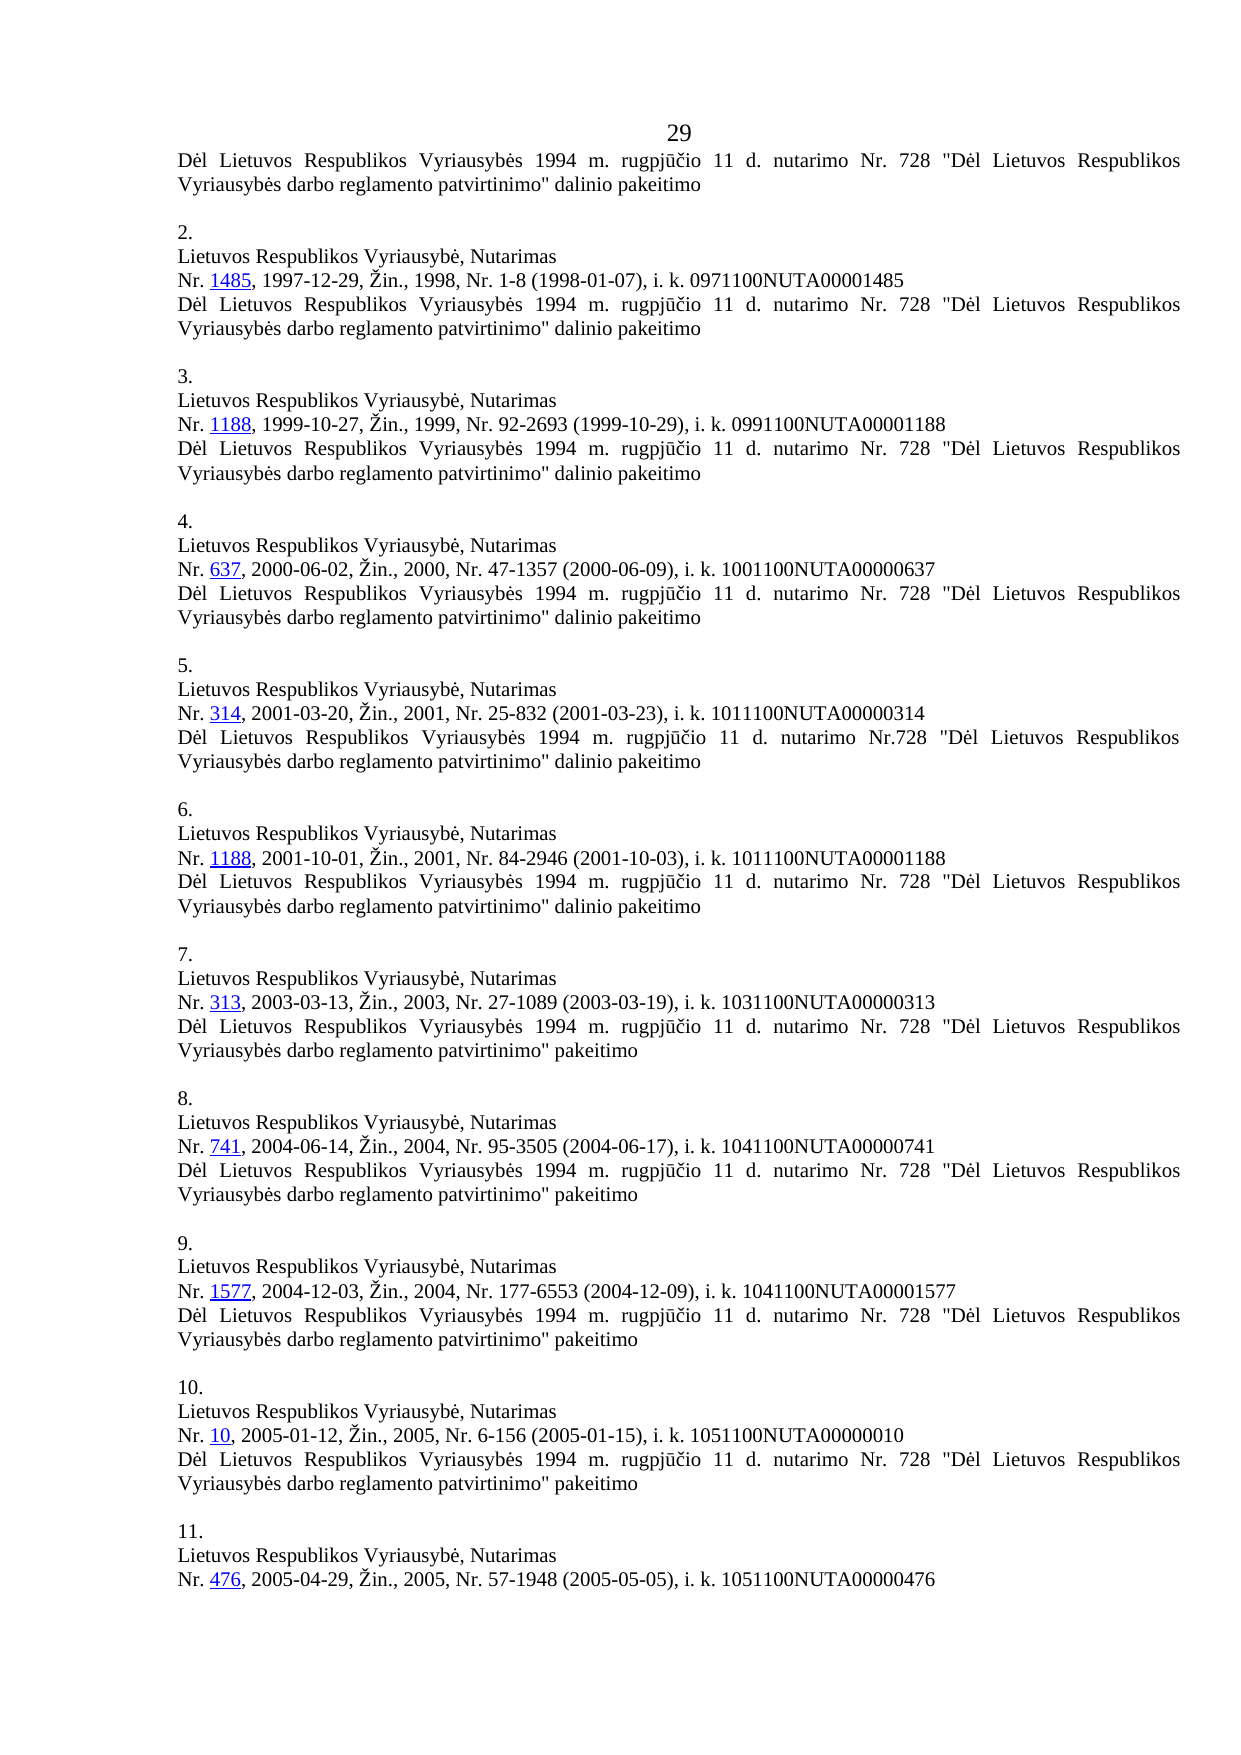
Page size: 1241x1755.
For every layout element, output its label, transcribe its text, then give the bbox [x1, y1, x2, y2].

text Lietuvos Respublikos Vyriausybė, Nutarimas [177, 244, 1181, 268]
text Nr. 10, 2005-01-12, Žin., 2005, Nr. 6-156 (2005-01-15), i. k. 1051100NUTA00000010 [177, 1423, 1181, 1447]
text 10. [177, 1375, 1181, 1399]
text Dėl Lietuvos Respublikos Vyriausybės 1994 m. rugpjūčio 11 d. nutarimo Nr. 728 "Dėl Lietuvos Respublikos Vyriausybės darbo reglamento patvirtinimo" pakeitimo [177, 1158, 1181, 1206]
text Nr. 1188, 2001-10-01, Žin., 2001, Nr. 84-2946 (2001-10-03), i. k. 1011100NUTA00001188 [177, 845, 1181, 869]
text 9. [177, 1230, 1181, 1254]
text 5. [177, 653, 1181, 677]
text Lietuvos Respublikos Vyriausybė, Nutarimas [177, 1399, 1181, 1423]
text 6. [177, 797, 1181, 821]
text 2. [177, 220, 1181, 244]
text 11. [177, 1519, 1181, 1543]
text Lietuvos Respublikos Vyriausybė, Nutarimas [177, 1110, 1181, 1134]
text 8. [177, 1086, 1181, 1110]
text Nr. 313, 2003-03-13, Žin., 2003, Nr. 27-1089 (2003-03-19), i. k. 1031100NUTA00000313 [177, 990, 1181, 1014]
text Dėl Lietuvos Respublikos Vyriausybės 1994 m. rugpjūčio 11 d. nutarimo Nr. 728 "Dėl Lietuvos Respublikos Vyriausybės darbo reglamento patvirtinimo" dalinio pakeitimo [177, 148, 1181, 196]
text 3. [177, 364, 1181, 388]
text Dėl Lietuvos Respublikos Vyriausybės 1994 m. rugpjūčio 11 d. nutarimo Nr. 728 "Dėl Lietuvos Respublikos Vyriausybės darbo reglamento patvirtinimo" pakeitimo [177, 1447, 1181, 1495]
text Nr. 741, 2004-06-14, Žin., 2004, Nr. 95-3505 (2004-06-17), i. k. 1041100NUTA00000741 [177, 1134, 1181, 1158]
text Lietuvos Respublikos Vyriausybė, Nutarimas [177, 966, 1181, 990]
text Lietuvos Respublikos Vyriausybė, Nutarimas [177, 1543, 1181, 1567]
text Lietuvos Respublikos Vyriausybė, Nutarimas [177, 388, 1181, 412]
text Dėl Lietuvos Respublikos Vyriausybės 1994 m. rugpjūčio 11 d. nutarimo Nr. 728 "Dėl Lietuvos Respublikos Vyriausybės darbo reglamento patvirtinimo" dalinio pakeitimo [177, 292, 1181, 340]
text Lietuvos Respublikos Vyriausybė, Nutarimas [177, 677, 1181, 701]
text Dėl Lietuvos Respublikos Vyriausybės 1994 m. rugpjūčio 11 d. nutarimo Nr. 728 "Dėl Lietuvos Respublikos Vyriausybės darbo reglamento patvirtinimo" dalinio pakeitimo [177, 581, 1181, 629]
text Nr. 314, 2001-03-20, Žin., 2001, Nr. 25-832 (2001-03-23), i. k. 1011100NUTA00000314 [177, 701, 1181, 725]
text Lietuvos Respublikos Vyriausybė, Nutarimas [177, 533, 1181, 557]
text Lietuvos Respublikos Vyriausybė, Nutarimas [177, 1254, 1181, 1278]
text Nr. 1577, 2004-12-03, Žin., 2004, Nr. 177-6553 (2004-12-09), i. k. 1041100NUTA00001577 [177, 1278, 1181, 1303]
text Lietuvos Respublikos Vyriausybė, Nutarimas [177, 821, 1181, 845]
text Dėl Lietuvos Respublikos Vyriausybės 1994 m. rugpjūčio 11 d. nutarimo Nr. 728 "Dėl Lietuvos Respublikos Vyriausybės darbo reglamento patvirtinimo" dalinio pakeitimo [177, 869, 1181, 918]
text Nr. 476, 2005-04-29, Žin., 2005, Nr. 57-1948 (2005-05-05), i. k. 1051100NUTA00000476 [177, 1567, 1181, 1591]
text 7. [177, 942, 1181, 966]
text Nr. 637, 2000-06-02, Žin., 2000, Nr. 47-1357 (2000-06-09), i. k. 1001100NUTA00000637 [177, 557, 1181, 581]
text Dėl Lietuvos Respublikos Vyriausybės 1994 m. rugpjūčio 11 d. nutarimo Nr. 728 "Dėl Lietuvos Respublikos Vyriausybės darbo reglamento patvirtinimo" pakeitimo [177, 1303, 1181, 1351]
text Dėl Lietuvos Respublikos Vyriausybės 1994 m. rugpjūčio 11 d. nutarimo Nr.728 "Dėl Lietuvos Respublikos Vyriausybės darbo reglamento patvirtinimo" dalinio pakeitimo [177, 725, 1181, 773]
text 4. [177, 508, 1181, 533]
text Nr. 1188, 1999-10-27, Žin., 1999, Nr. 92-2693 (1999-10-29), i. k. 0991100NUTA00001188 [177, 412, 1181, 436]
text Dėl Lietuvos Respublikos Vyriausybės 1994 m. rugpjūčio 11 d. nutarimo Nr. 728 "Dėl Lietuvos Respublikos Vyriausybės darbo reglamento patvirtinimo" pakeitimo [177, 1014, 1181, 1062]
text Nr. 1485, 1997-12-29, Žin., 1998, Nr. 1-8 (1998-01-07), i. k. 0971100NUTA00001485 [177, 268, 1181, 292]
text Dėl Lietuvos Respublikos Vyriausybės 1994 m. rugpjūčio 11 d. nutarimo Nr. 728 "Dėl Lietuvos Respublikos Vyriausybės darbo reglamento patvirtinimo" dalinio pakeitimo [177, 436, 1181, 484]
